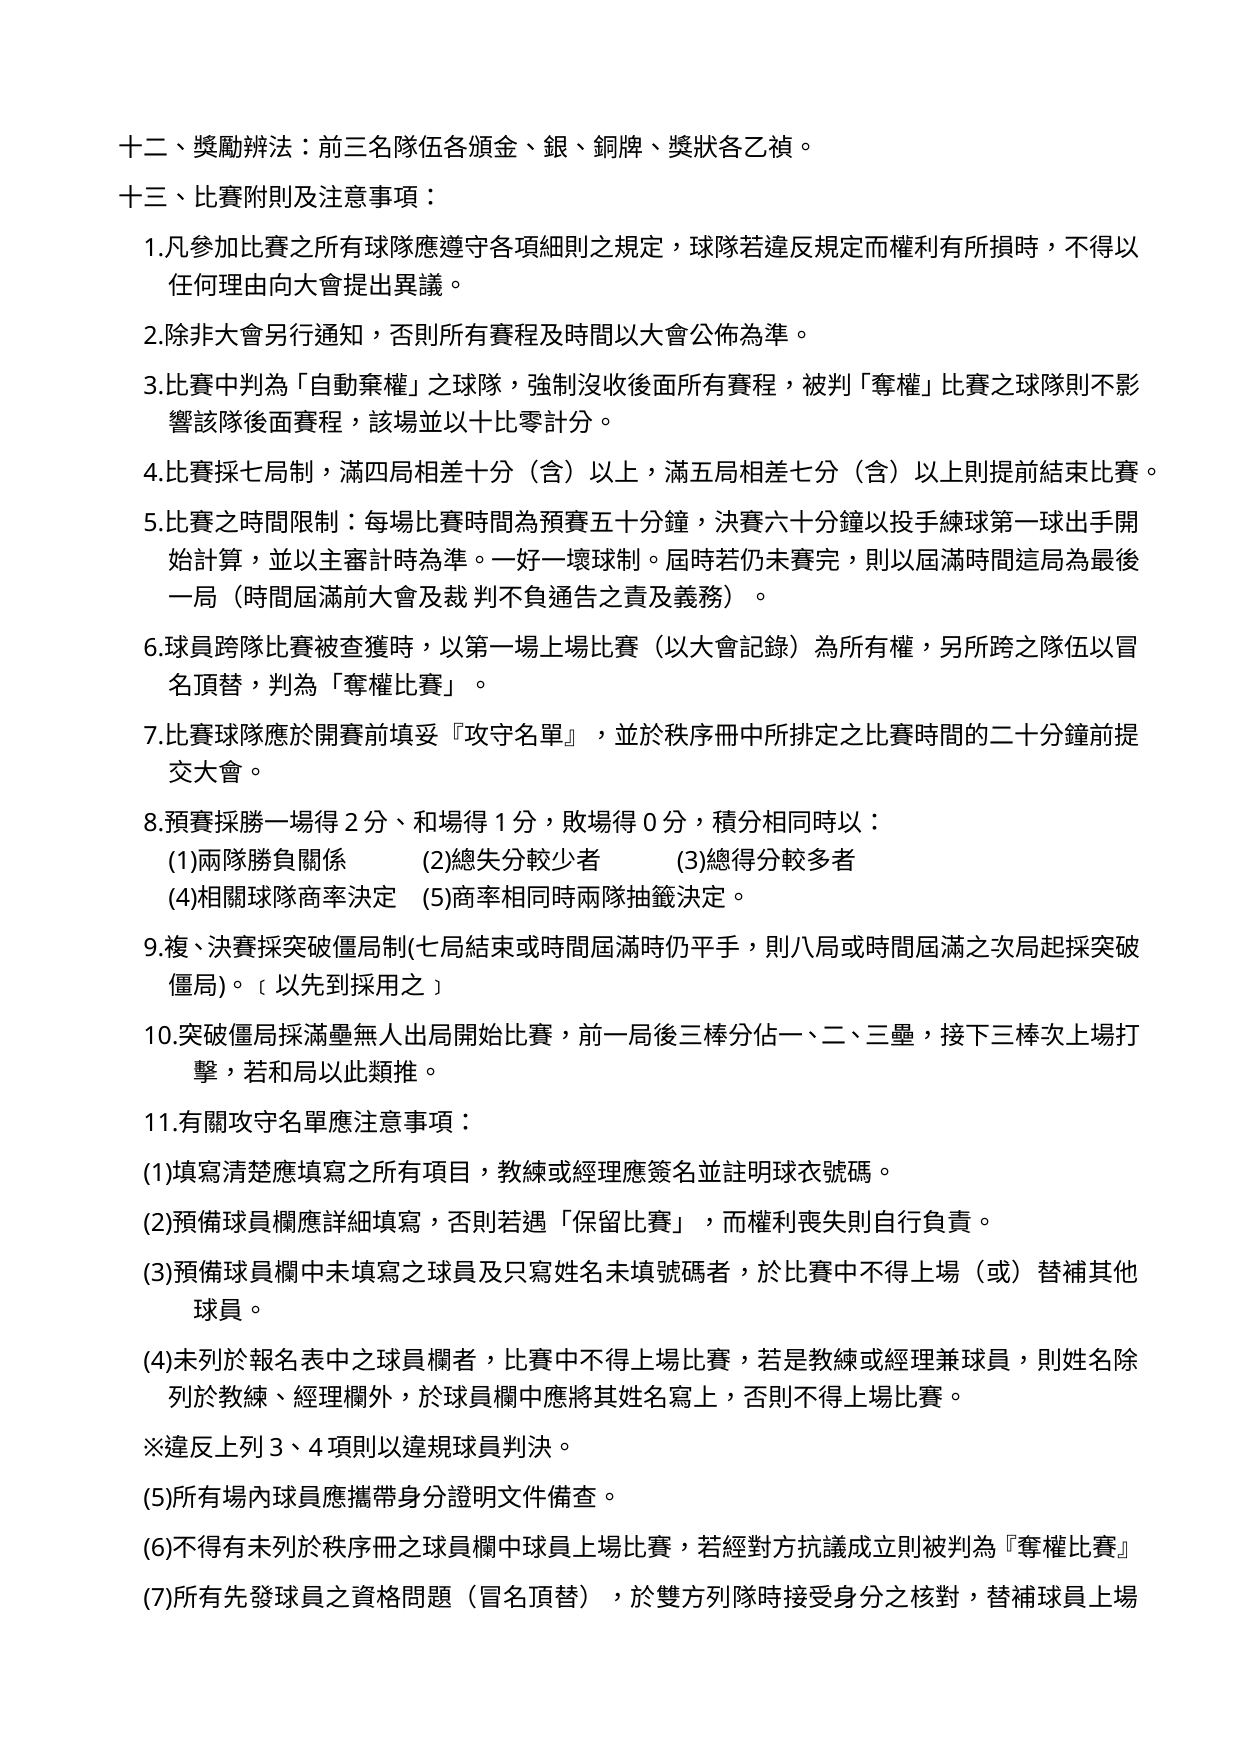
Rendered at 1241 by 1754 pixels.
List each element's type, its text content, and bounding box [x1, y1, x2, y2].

text 十二、獎勵辨法：前三名隊伍各頒金、銀、銅牌、獎狀各乙禎。 [118, 127, 1140, 164]
text 10.突破僵局採滿壘無人出局開始比賽，前一局後三棒分佔一、二、三壘，接下三棒次上場打擊，若和局以此類推。 [143, 1014, 1140, 1089]
text (5)所有場內球員應攜帶身分證明文件備查。 [118, 1477, 1140, 1514]
text 十三、比賽附則及注意事項： [118, 177, 1140, 214]
text (6)不得有未列於秩序冊之球員欄中球員上場比賽，若經對方抗議成立則被判為『奪權比賽』。 [143, 1527, 1140, 1564]
text ※違反上列3、4項則以違規球員判決。 [118, 1427, 1140, 1464]
text 5.比賽之時間限制：每場比賽時間為預賽五十分鐘，決賽六十分鐘以投手練球第一球出手開始計算，並以主審計時為準。一好一壞球制。屆時若仍未賽完，則以屆滿時間這局為最後一局（時間屆滿前大會及裁 判不負通告之責及義務）。 [143, 502, 1140, 614]
text (7)所有先發球員之資格問題（冒名頂替），於雙方列隊時接受身分之核對，替補球員上場 [143, 1577, 1140, 1614]
text (1)填寫清楚應填寫之所有項目，教練或經理應簽名並註明球衣號碼。 [118, 1152, 1140, 1189]
text 1.凡參加比賽之所有球隊應遵守各項細則之規定，球隊若違反規定而權利有所損時，不得以任何理由向大會提出異議。 [143, 227, 1140, 302]
text 3.比賽中判為「自動棄權」之球隊，強制沒收後面所有賽程，被判「奪權」比賽之球隊則不影響該隊後面賽程，該場並以十比零計分。 [143, 364, 1140, 439]
text 4.比賽採七局制，滿四局相差十分（含）以上，滿五局相差七分（含）以上則提前結束比賽。 [143, 452, 1140, 489]
text (3)預備球員欄中未填寫之球員及只寫姓名未填號碼者，於比賽中不得上場（或）替補其他球員。 [143, 1252, 1140, 1327]
text (2)預備球員欄應詳細填寫，否則若遇「保留比賽」，而權利喪失則自行負責。 [143, 1202, 1140, 1239]
text 8.預賽採勝一場得2分、和場得1分，敗場得0分，積分相同時以： (1)兩隊勝負關係 (2)總失分較少者 (3)總得分較多者 (4)相關球隊商率決定 (5)商率相同時兩隊抽籤決定。 [143, 802, 1140, 914]
text 2.除非大會另行通知，否則所有賽程及時間以大會公佈為準。 [118, 314, 1140, 352]
text 11.有關攻守名單應注意事項： [118, 1102, 1140, 1139]
text 9.複、決賽採突破僵局制(七局結束或時間屆滿時仍平手，則八局或時間屆滿之次局起採突破僵局)。﹝以先到採用之﹞ [143, 927, 1140, 1002]
text 6.球員跨隊比賽被查獲時，以第一場上場比賽（以大會記錄）為所有權，另所跨之隊伍以冒名頂替，判為「奪權比賽」。 [143, 627, 1140, 702]
text (4)未列於報名表中之球員欄者，比賽中不得上場比賽，若是教練或經理兼球員，則姓名除列於教練、經理欄外，於球員欄中應將其姓名寫上，否則不得上場比賽。 [143, 1339, 1140, 1414]
text 7.比賽球隊應於開賽前填妥『攻守名單』，並於秩序冊中所排定之比賽時間的二十分鐘前提交大會。 [143, 714, 1140, 789]
